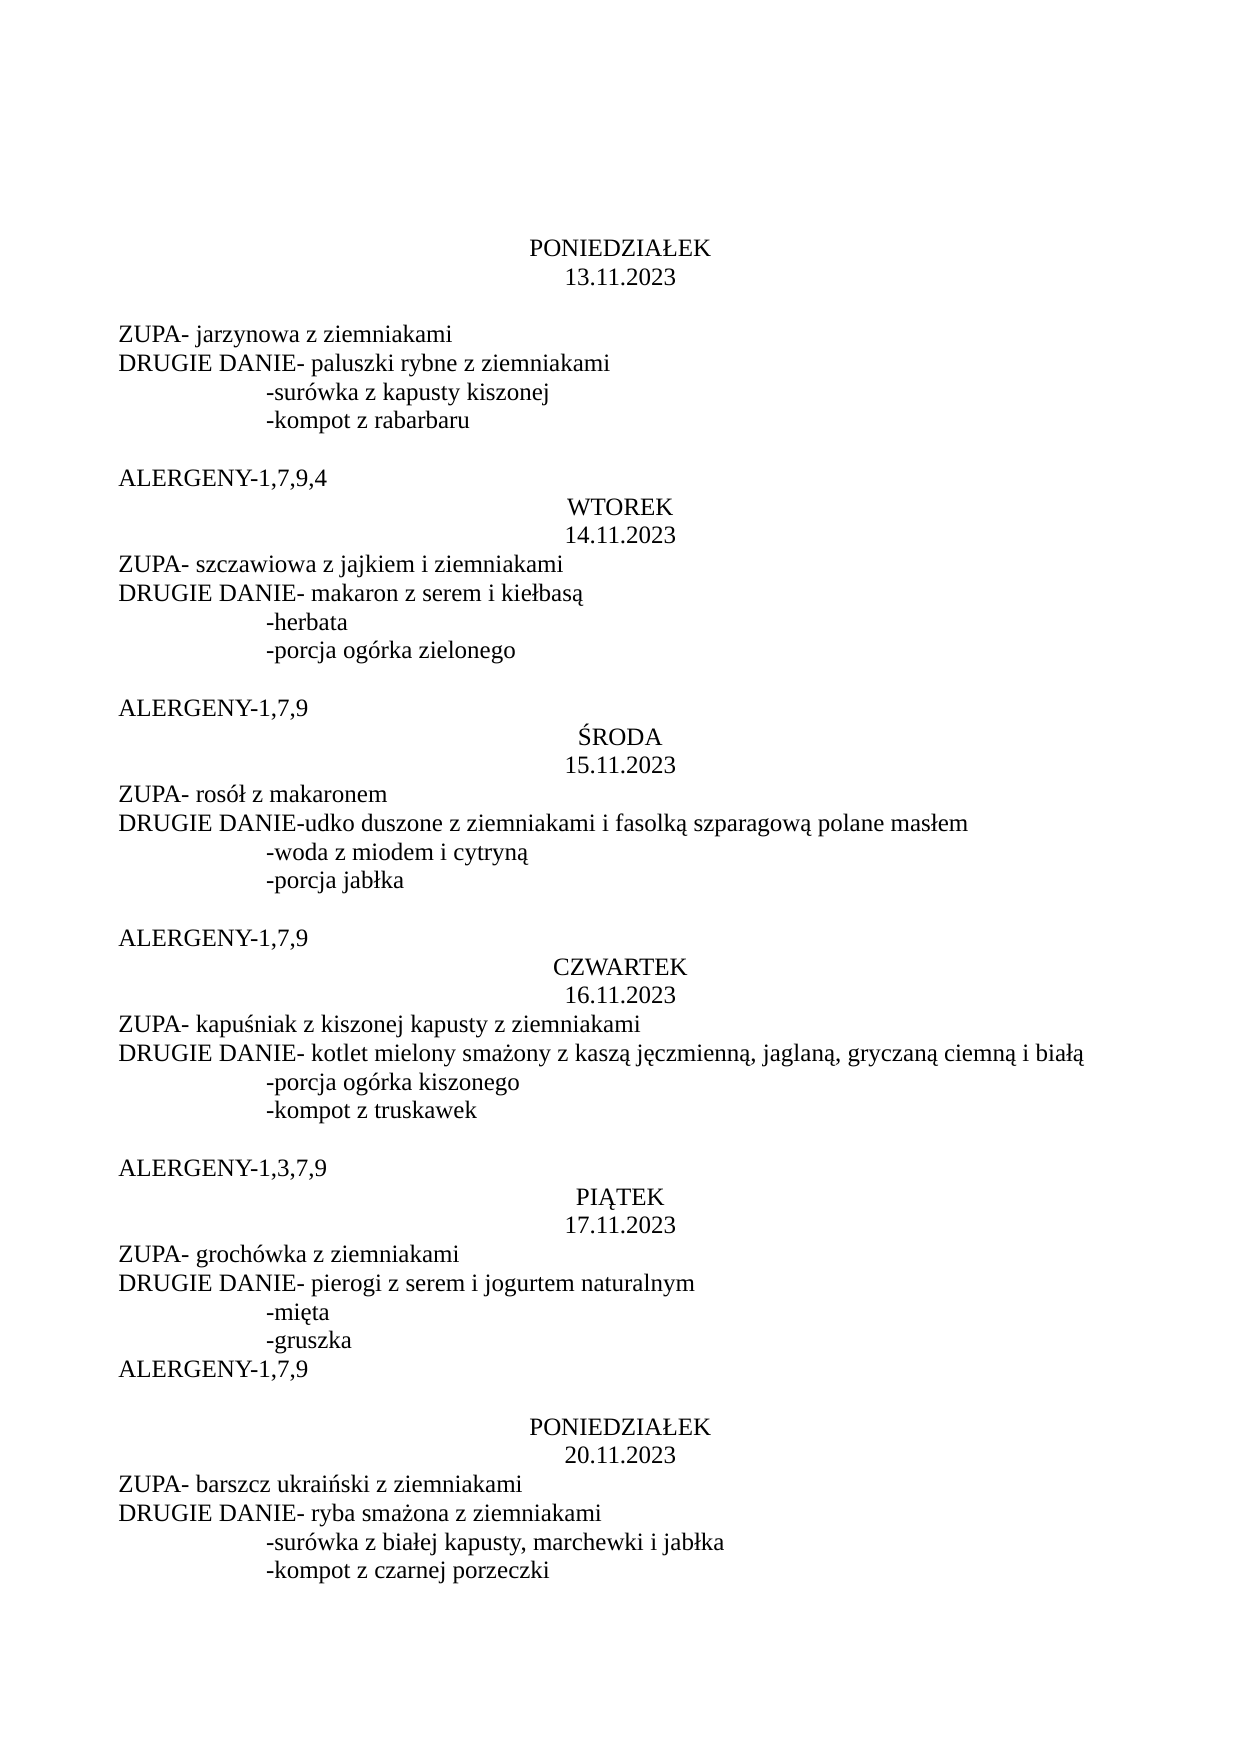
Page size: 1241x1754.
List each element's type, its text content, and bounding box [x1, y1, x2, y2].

text 17.11.2023 [118, 1211, 1122, 1239]
text ZUPA- barszcz ukraiński z ziemniakami [118, 1469, 1122, 1498]
text ZUPA- szczawiowa z jajkiem i ziemniakami [118, 549, 1122, 578]
text ZUPA- rosół z makaronem [118, 779, 1122, 808]
text ZUPA- jarzynowa z ziemniakami [118, 319, 1122, 348]
text -herbata [118, 607, 1122, 636]
text ALERGENY-1,7,9 [118, 693, 1122, 722]
text PONIEDZIAŁEK [118, 1412, 1122, 1441]
text -porcja ogórka zielonego [118, 636, 1122, 664]
text -surówka z kapusty kiszonej [118, 377, 1122, 406]
text -gruszka [118, 1326, 1122, 1354]
text ŚRODA [118, 722, 1122, 751]
text 13.11.2023 [118, 262, 1122, 291]
text ALERGENY-1,3,7,9 [118, 1153, 1122, 1182]
text 16.11.2023 [118, 981, 1122, 1009]
text CZWARTEK [118, 952, 1122, 981]
text -kompot z czarnej porzeczki [118, 1556, 1122, 1584]
text 14.11.2023 [118, 521, 1122, 549]
text -mięta [118, 1297, 1122, 1326]
text PONIEDZIAŁEK [118, 233, 1122, 262]
text PIĄTEK [118, 1182, 1122, 1211]
text -woda z miodem i cytryną [118, 837, 1122, 866]
text DRUGIE DANIE- kotlet mielony smażony z kaszą jęczmienną, jaglaną, gryczaną ciemną i białą [118, 1038, 1122, 1067]
text DRUGIE DANIE-udko duszone z ziemniakami i fasolką szparagową polane masłem [118, 808, 1122, 837]
text ALERGENY-1,7,9 [118, 923, 1122, 952]
text WTOREK [118, 492, 1122, 521]
text ZUPA- kapuśniak z kiszonej kapusty z ziemniakami [118, 1009, 1122, 1038]
text -surówka z białej kapusty, marchewki i jabłka [118, 1527, 1122, 1556]
text -porcja jabłka [118, 866, 1122, 894]
text -kompot z rabarbaru [118, 406, 1122, 434]
text DRUGIE DANIE- pierogi z serem i jogurtem naturalnym [118, 1268, 1122, 1297]
text 20.11.2023 [118, 1441, 1122, 1469]
text ZUPA- grochówka z ziemniakami [118, 1239, 1122, 1268]
text 15.11.2023 [118, 751, 1122, 779]
text DRUGIE DANIE- ryba smażona z ziemniakami [118, 1498, 1122, 1527]
text DRUGIE DANIE- paluszki rybne z ziemniakami [118, 348, 1122, 377]
text DRUGIE DANIE- makaron z serem i kiełbasą [118, 578, 1122, 607]
text -porcja ogórka kiszonego [118, 1067, 1122, 1096]
text ALERGENY-1,7,9,4 [118, 463, 1122, 492]
text -kompot z truskawek [118, 1096, 1122, 1124]
text ALERGENY-1,7,9 [118, 1354, 1122, 1383]
